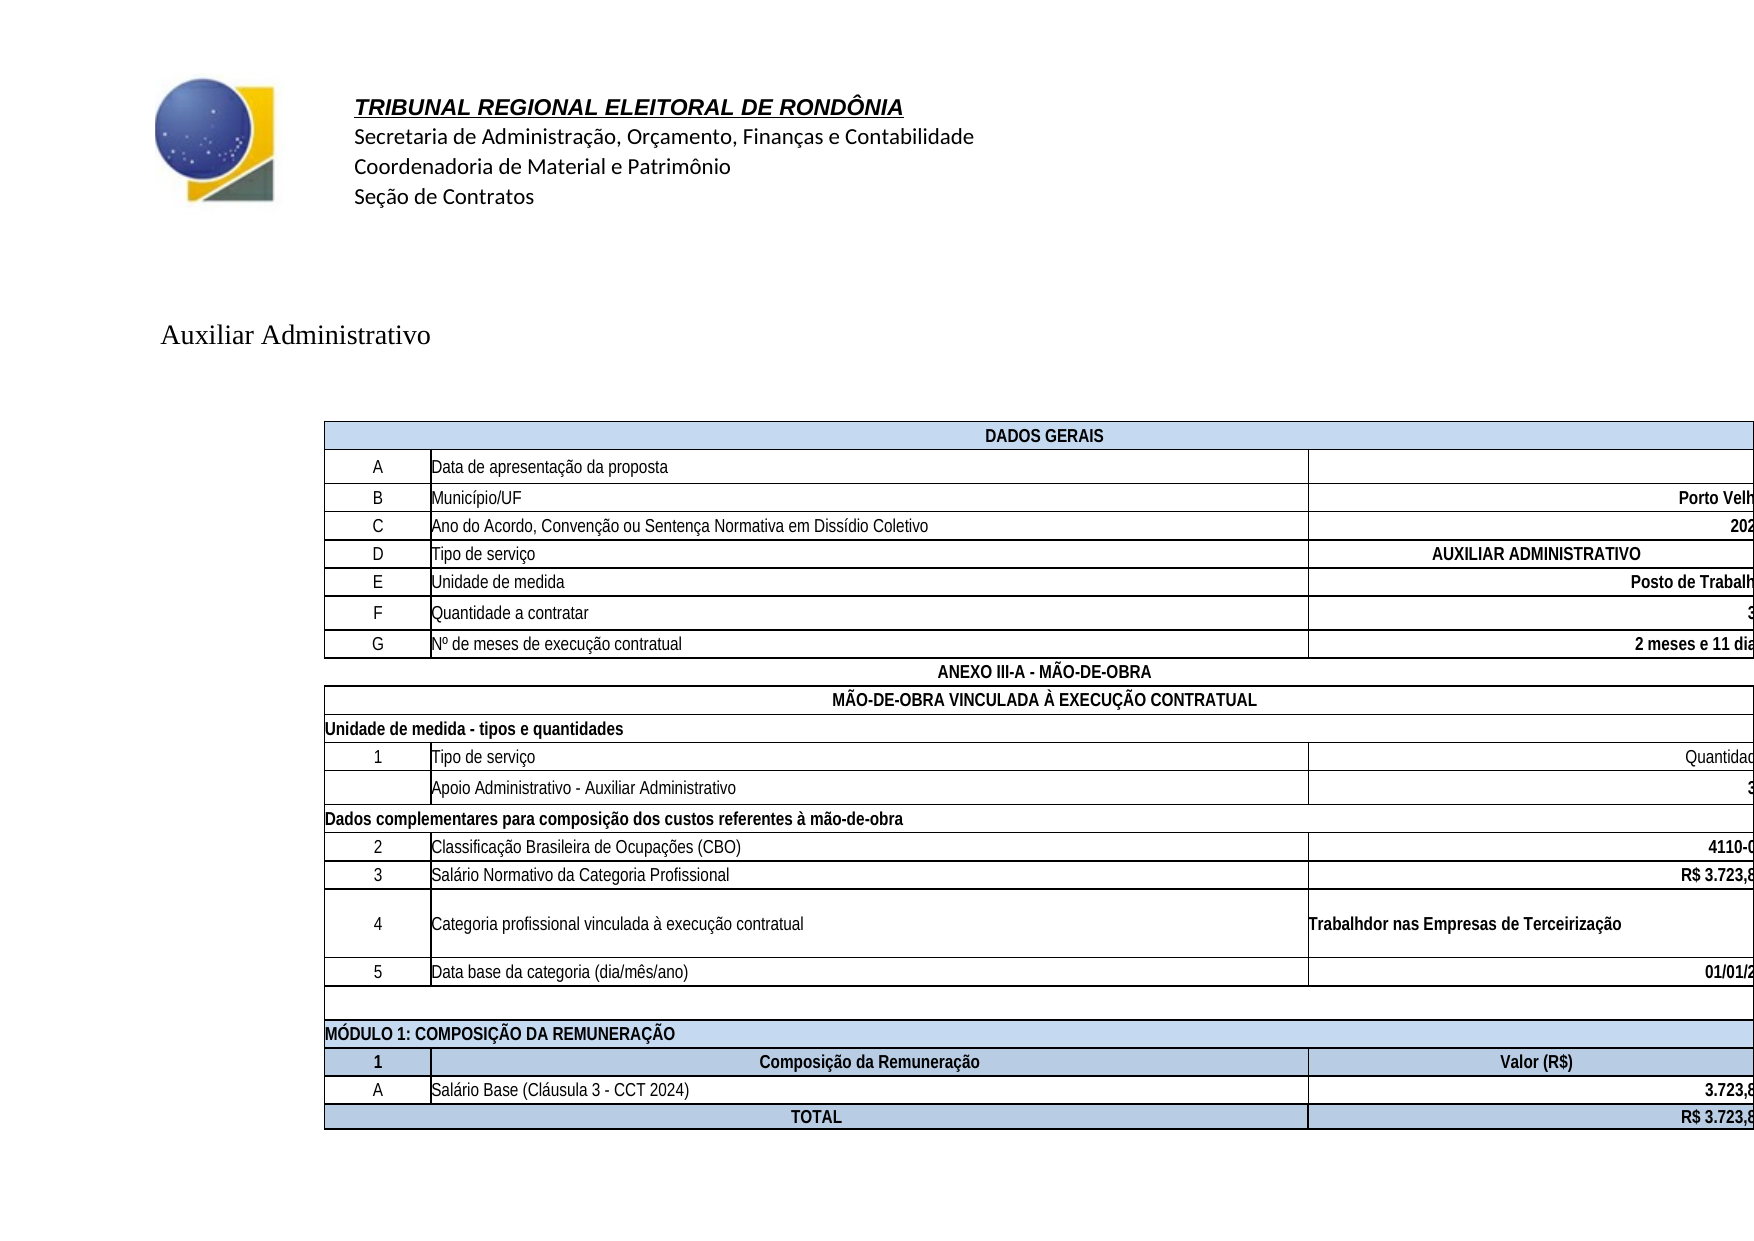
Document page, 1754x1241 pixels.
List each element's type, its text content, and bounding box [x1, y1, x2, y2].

table_cell 4110-05 [1309, 833, 1753, 860]
table_cell Porto Velho [1309, 484, 1753, 511]
table_cell 2 [325, 833, 430, 860]
table_cell D [325, 541, 430, 567]
table_cell B [325, 484, 430, 511]
table_cell 1 [325, 1049, 430, 1075]
table_cell E [325, 569, 430, 595]
table_cell 01/01/24 [1309, 958, 1753, 985]
table_cell 3.723,80 [1309, 1077, 1753, 1103]
table_cell A [325, 1077, 430, 1103]
text Auxiliar Administrativo [160, 318, 1594, 351]
table_cell MÓDULO 1: COMPOSIÇÃO DA REMUNERAÇÃO [325, 1021, 1753, 1047]
table_cell Composição da Remuneração [432, 1049, 1308, 1075]
table_cell Tipo de serviço [432, 743, 1308, 770]
table_cell [1309, 771, 1536, 804]
table_cell [325, 771, 430, 804]
table_cell R$ 3.723,80 [1309, 1105, 1753, 1128]
table_cell Trabalhdor nas Empresas de Terceirização [1309, 890, 1753, 957]
table_cell [325, 1130, 1754, 1162]
table_cell Quantidade [1309, 743, 1753, 770]
table_cell Salário Base (Cláusula 3 - CCT 2024) [432, 1077, 1308, 1103]
table_cell 2024 [1309, 512, 1753, 539]
table_cell R$ 3.723,80 [1309, 862, 1753, 888]
table_cell Classificação Brasileira de Ocupações (CBO) [432, 833, 1308, 860]
table_cell Posto de Trabalho [1309, 569, 1753, 595]
table_cell Dados complementares para composição dos custos referentes à mão-de-obra [325, 805, 1753, 832]
table_cell C [325, 512, 430, 539]
table_cell Tipo de serviço [432, 541, 1308, 567]
table_cell 37 [1536, 597, 1753, 629]
table_cell G [325, 631, 430, 657]
table_cell A [325, 450, 430, 483]
table_cell TOTAL [325, 1105, 1307, 1128]
table_cell 37 [1536, 771, 1753, 804]
table_cell Município/UF [432, 484, 1308, 511]
table_cell Data de apresentação da proposta [432, 450, 1308, 483]
table_cell 3 [325, 862, 430, 888]
table_cell ANEXO III-A - MÃO-DE-OBRA [325, 659, 1754, 685]
table_cell Categoria profissional vinculada à execução contratual [432, 890, 1308, 957]
table_cell AUXILIAR ADMINISTRATIVO [1309, 541, 1753, 567]
table_cell Quantidade a contratar [432, 597, 1308, 629]
table_header DADOS GERAIS [325, 422, 1753, 449]
table_cell Salário Normativo da Categoria Profissional [432, 862, 1308, 888]
table_cell MÃO-DE-OBRA VINCULADA À EXECUÇÃO CONTRATUAL [325, 687, 1753, 713]
table_cell 5 [325, 958, 430, 985]
table_cell Valor (R$) [1309, 1049, 1753, 1075]
table_cell F [325, 597, 430, 629]
table_cell 1 [325, 743, 430, 770]
table_cell Unidade de medida [432, 569, 1308, 595]
table_cell Data base da categoria (dia/mês/ano) [432, 958, 1308, 985]
table_cell 4 [325, 890, 430, 957]
table_cell [325, 987, 1753, 1019]
table_cell Unidade de medida - tipos e quantidades [325, 715, 1753, 742]
table_cell [1309, 597, 1536, 629]
table_cell Ano do Acordo, Convenção ou Sentença Normativa em Dissídio Coletivo [432, 512, 1308, 539]
table_cell Apoio Administrativo - Auxiliar Administrativo [432, 771, 1308, 804]
table_cell [1309, 450, 1753, 483]
table_cell Nº de meses de execução contratual [432, 631, 1308, 657]
table_cell 2 meses e 11 dias [1309, 631, 1753, 657]
